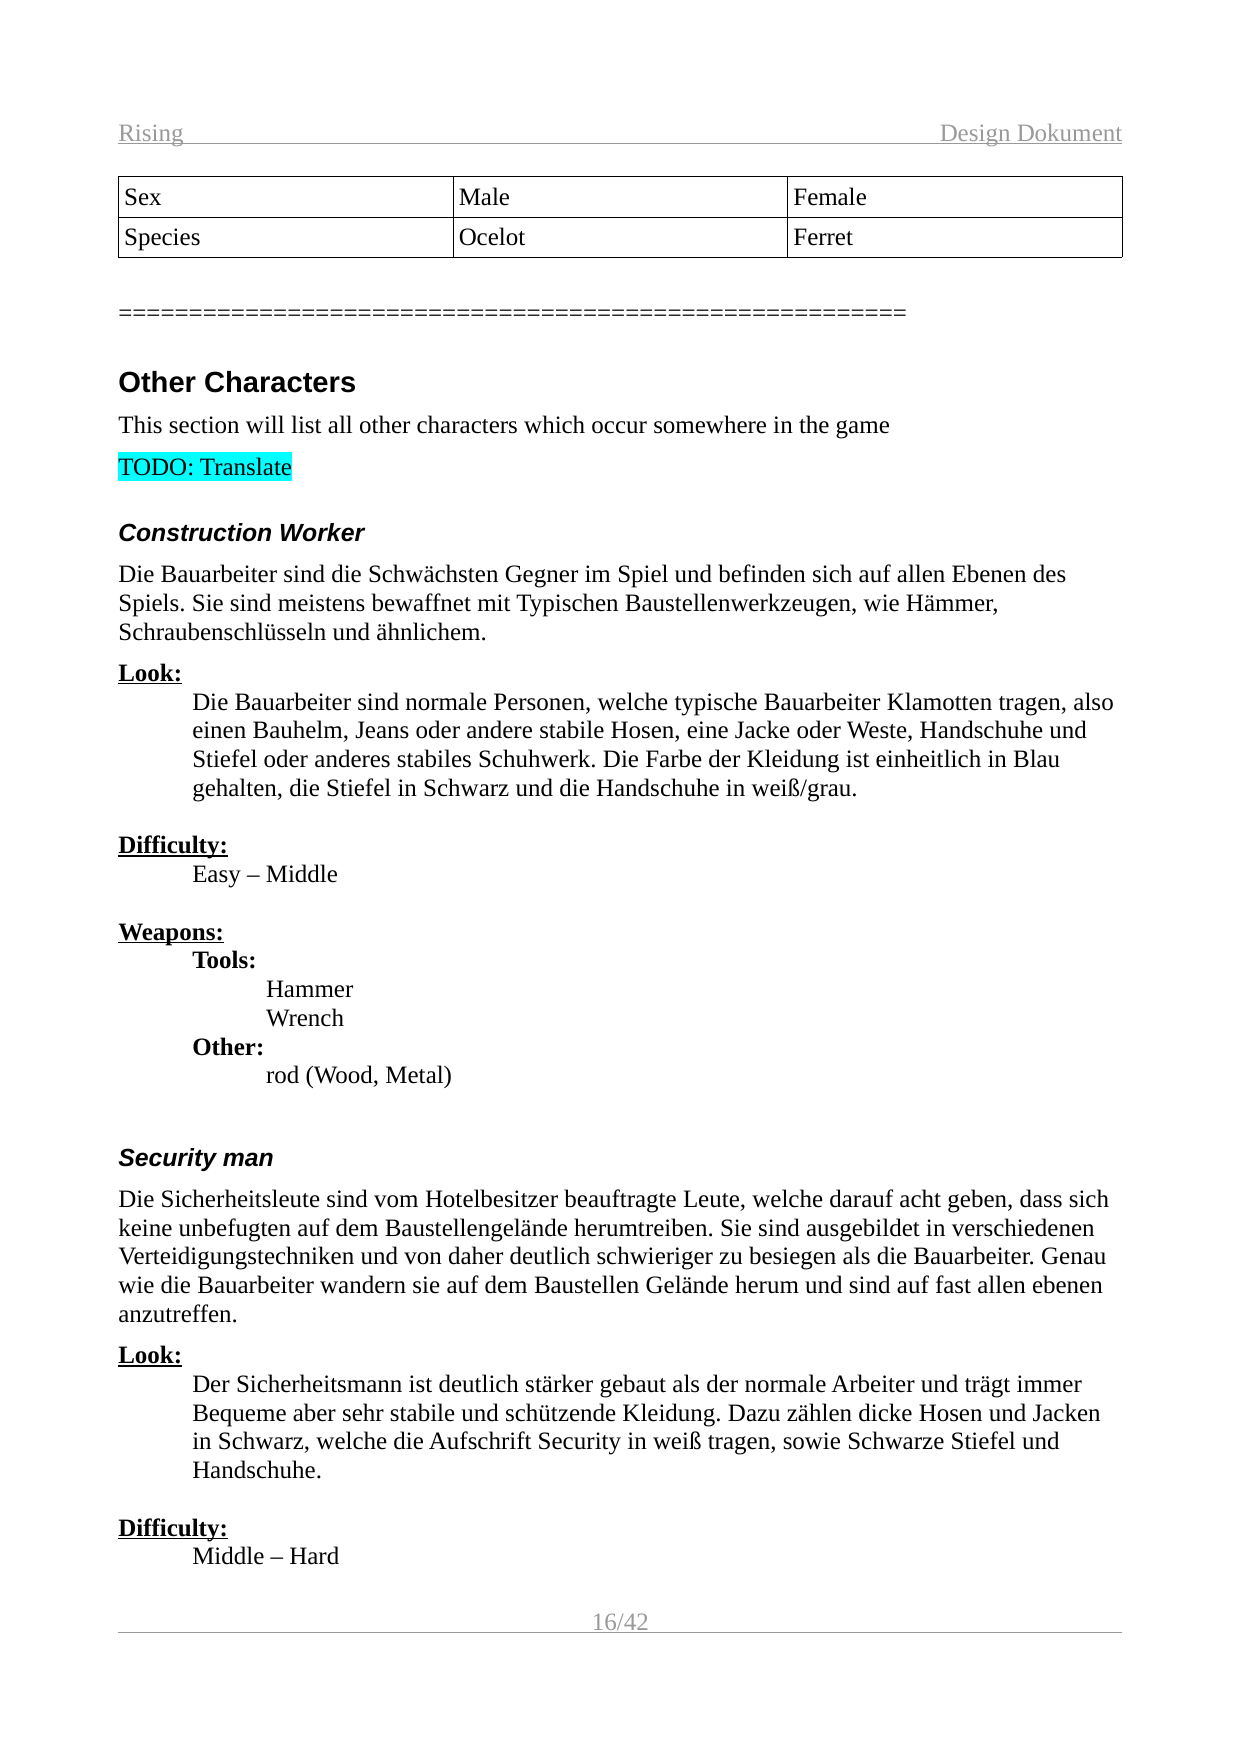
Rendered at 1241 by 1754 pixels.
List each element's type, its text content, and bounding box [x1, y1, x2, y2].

text Der Sicherheitsmann ist deutlich stärker gebaut als der normale Arbeiter und trägt immer Bequeme aber sehr stabile und schützende Kleidung. Dazu zählen dicke Hosen und Jacken in Schwarz, welche die Aufschrift Security in weiß tragen, sowie Schwarze Stiefel und Handschuhe. [192, 1369, 1122, 1484]
text Die Bauarbeiter sind die Schwächsten Gegner im Spiel und befinden sich auf allen Ebenen des Spiels. Sie sind meistens bewaffnet mit Typischen Baustellenwerkzeugen, wie Hämmer, Schraubenschlüsseln und ähnlichem. [118, 559, 1122, 645]
table_cell Ocelot [454, 218, 787, 257]
text Die Sicherheitsleute sind vom Hotelbesitzer beauftragte Leute, welche darauf acht geben, dass sich keine unbefugten auf dem Baustellengelände herumtreiben. Sie sind ausgebildet in verschiedenen Verteidigungstechniken und von daher deutlich schwieriger zu besiegen als die Bauarbeiter. Genau wie die Bauarbeiter wandern sie auf dem Baustellen Gelände herum und sind auf fast allen ebenen anzutreffen. [118, 1184, 1122, 1328]
text rod (Wood, Metal) [266, 1060, 1122, 1089]
text TODO: Translate [118, 452, 1122, 481]
text Look: [118, 658, 1122, 687]
text Weapons: [118, 917, 1122, 945]
text Easy – Middle [192, 859, 1122, 888]
text Tools: [192, 945, 1122, 974]
text Die Bauarbeiter sind normale Personen, welche typische Bauarbeiter Klamotten tragen, also einen Bauhelm, Jeans oder andere stabile Hosen, eine Jacke oder Weste, Handschuhe und Stiefel oder anderes stabiles Schuhwerk. Die Farbe der Kleidung ist einheitlich in Blau gehalten, die Stiefel in Schwarz und die Handschuhe in weiß/grau. [192, 687, 1122, 802]
subtitle Security man [118, 1143, 1122, 1171]
text Difficulty: [118, 830, 1122, 859]
subtitle Construction Worker [118, 518, 1122, 547]
table_cell Ferret [788, 218, 1122, 257]
table_cell Sex [119, 177, 453, 217]
text ======================================================== [118, 298, 1122, 327]
text Middle – Hard [192, 1541, 1122, 1570]
text Wrench [266, 1003, 1122, 1032]
text Difficulty: [118, 1513, 1122, 1541]
text This section will list all other characters which occur somewhere in the game [118, 411, 1122, 439]
subtitle Other Characters [118, 364, 1122, 398]
table_cell Species [119, 218, 453, 257]
table_cell Female [788, 177, 1122, 217]
text Look: [118, 1340, 1122, 1369]
text Other: [192, 1032, 1122, 1060]
table_cell Male [454, 177, 787, 217]
text Hammer [266, 974, 1122, 1003]
